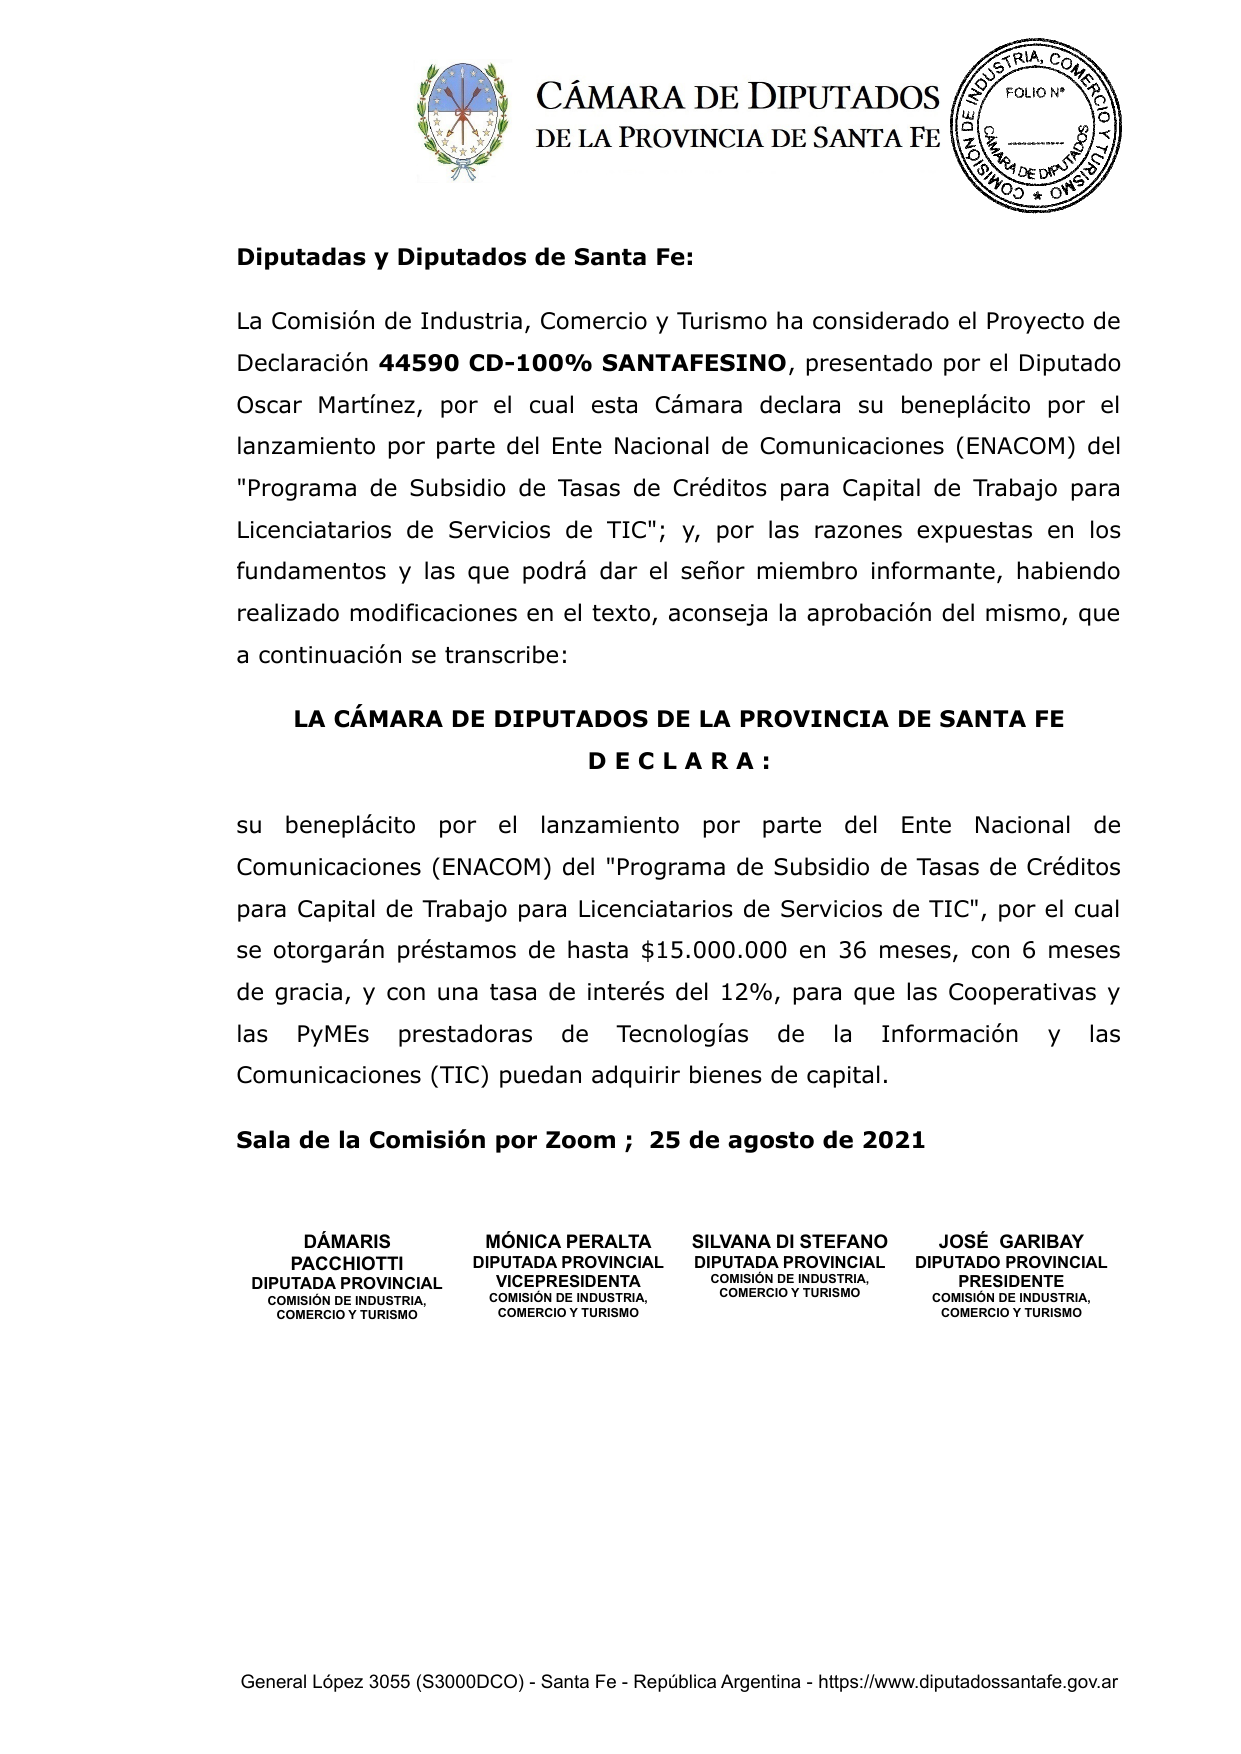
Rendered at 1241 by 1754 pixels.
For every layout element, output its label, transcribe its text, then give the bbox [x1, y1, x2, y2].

table_header JOSÉ GARIBAY DIPUTADO PROVINCIAL PRESIDENTE COMISIÓN DE INDUSTRIA, COMERCIO Y TURISMO [901, 1222, 1122, 1331]
text La Comisión de Industria, Comercio y Turismo ha considerado el Proyecto de Declaración 44590 CD-100% SANTAFESINO, presentado por el Diputado Oscar Martínez, por el cual esta Cámara declara su beneplácito por el lanzamiento por parte del Ente Nacional de Comunicaciones (ENACOM) del "Programa de Subsidio de Tasas de Créditos para Capital de Trabajo para Licenciatarios de Servicios de TIC"; y, por las razones expuestas en los fundamentos y las que podrá dar el señor miembro informante, habiendo realizado modificaciones en el texto, aconseja la aprobación del mismo, que a continuación se transcribe: [236, 307, 1122, 668]
text su beneplácito por el lanzamiento por parte del Ente Nacional de Comunicaciones (ENACOM) del "Programa de Subsidio de Tasas de Créditos para Capital de Trabajo para Licenciatarios de Servicios de TIC", por el cual se otorgarán préstamos de hasta $15.000.000 en 36 meses, con 6 meses de gracia, y con una tasa de interés del 12%, para que las Cooperativas y las PyMEs prestadoras de Tecnologías de la Información y las Comunicaciones (TIC) puedan adquirir bienes de capital. [236, 811, 1122, 1088]
text D E C L A R A : [236, 746, 1122, 774]
table_header DÁMARIS PACCHIOTTI DIPUTADA PROVINCIAL COMISIÓN DE INDUSTRIA, COMERCIO Y TURISMO [236, 1222, 458, 1331]
text LA CÁMARA DE DIPUTADOS DE LA PROVINCIA DE SANTA FE [236, 704, 1122, 732]
text Diputadas y Diputados de Santa Fe: [236, 242, 1122, 270]
table_header MÓNICA PERALTA DIPUTADA PROVINCIAL VICEPRESIDENTA COMISIÓN DE INDUSTRIA, COMERCIO Y TURISMO [458, 1222, 679, 1331]
text Sala de la Comisión por Zoom ; 25 de agosto de 2021 [236, 1125, 1122, 1154]
picture [413, 59, 944, 183]
table_header SILVANA DI STEFANO DIPUTADA PROVINCIAL COMISIÓN DE INDUSTRIA, COMERCIO Y TURISMO [679, 1222, 901, 1331]
